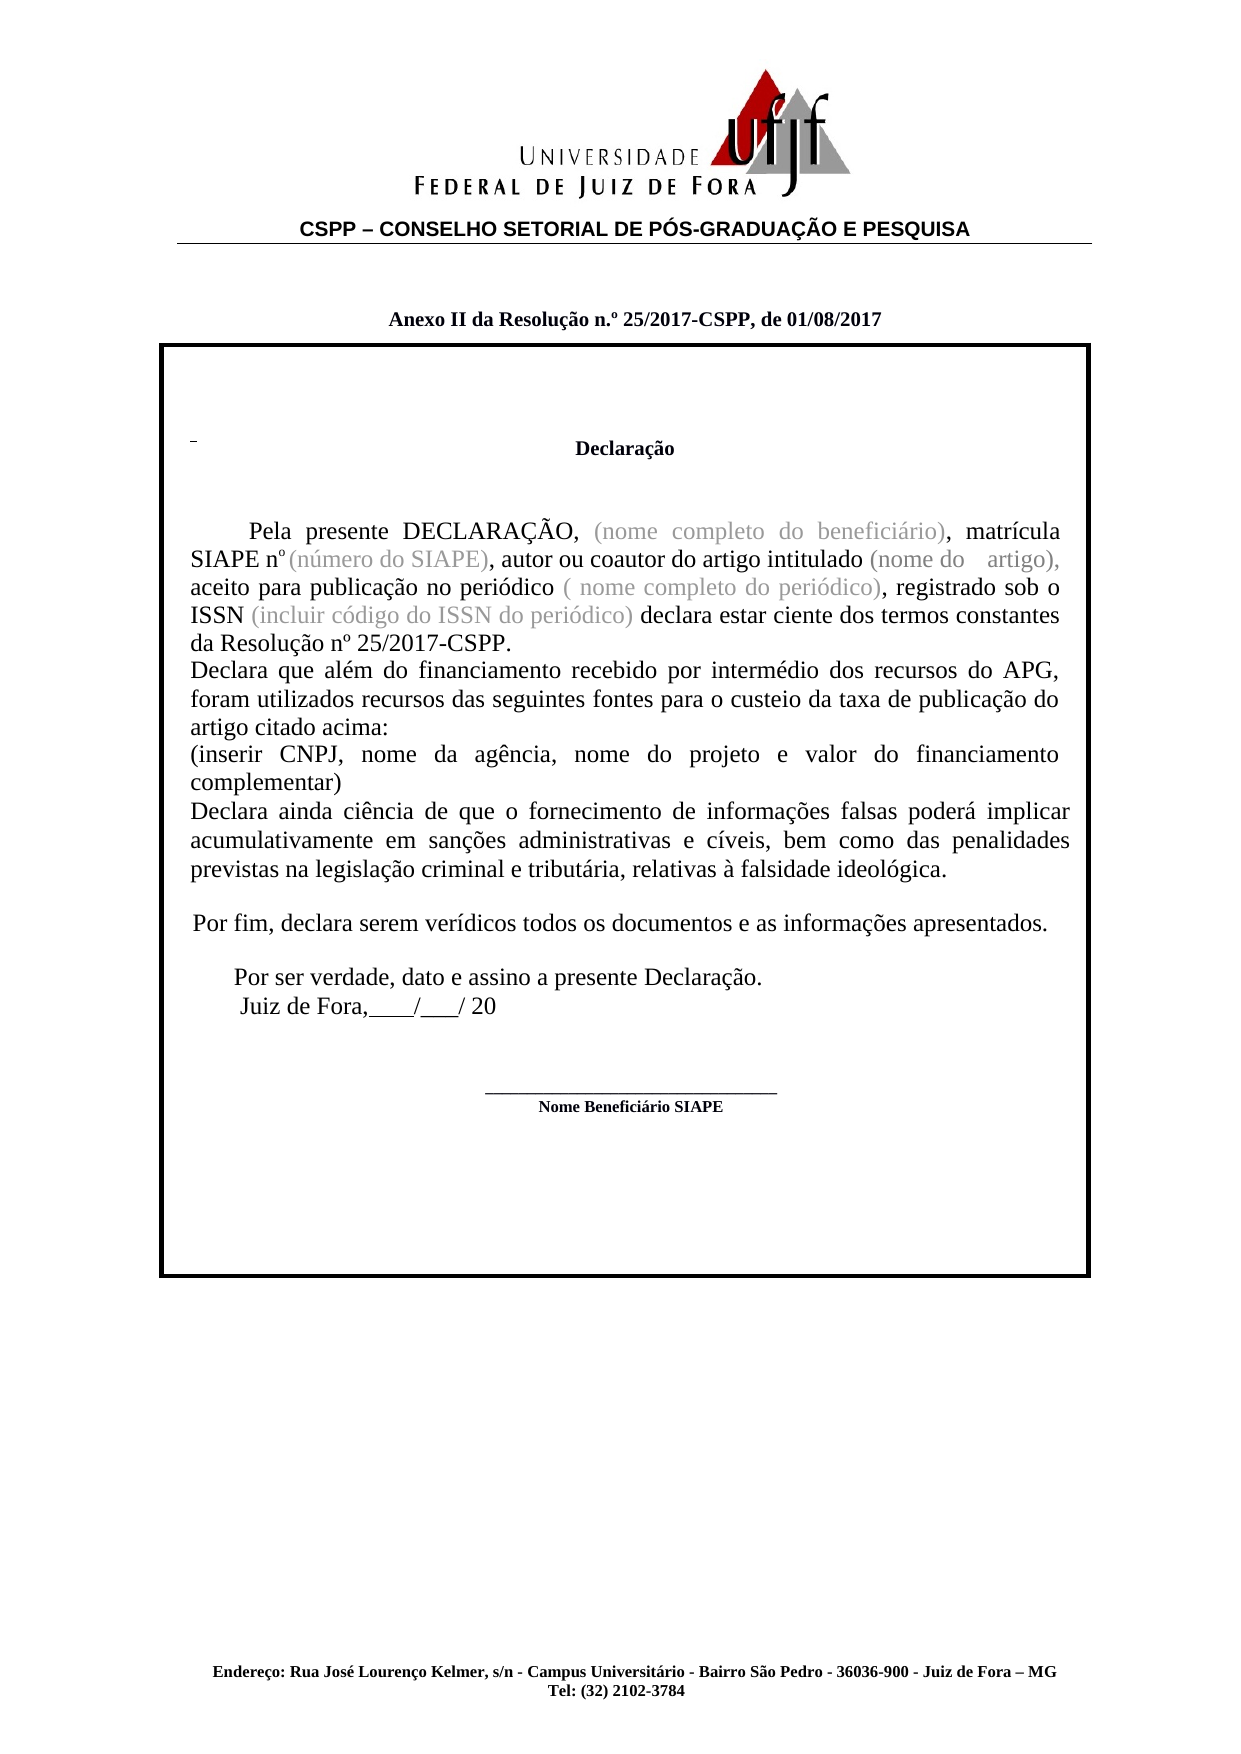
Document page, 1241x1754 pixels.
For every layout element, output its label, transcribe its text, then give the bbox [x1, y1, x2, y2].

text Juiz de Fora, /___/ 20 [234, 991, 785, 1019]
text Por fim, declara serem verídicos todos os documentos e as informações apresentados. [190, 911, 1051, 937]
text Pela presente DECLARAÇÃO, (nome completo do beneficiário), matrícula SIAPE no (número do SIAPE), autor ou coautor do artigo intitulado (nome do artigo), aceito para publicação no periódico ( nome completo do periódico), registrado sob o ISSN (incluir código do ISSN do periódico) declara estar ciente dos termos constantes da Resolução nº 25/2017-CSPP. [190, 517, 1060, 657]
subtitle Anexo II da Resolução n.º 25/2017-CSPP, de 01/08/2017 [177, 307, 1093, 331]
text Por ser verdade, dato e assino a presente Declaração. [234, 962, 785, 991]
text (inserir CNPJ, nome da agência, nome do projeto e valor do financiamento complementar) [190, 740, 1060, 796]
text Declaração [190, 436, 1059, 460]
text Nome Beneficiário SIAPE [403, 1097, 859, 1116]
picture [396, 59, 873, 217]
text ___________________________________ [403, 1077, 859, 1096]
text Declara ainda ciência de que o fornecimento de informações falsas poderá implicar acumulativamente em sanções administrativas e cíveis, bem como das penalidades previstas na legislação criminal e tributária, relativas à falsidade ideológica. [190, 796, 1071, 882]
text Declara que além do financiamento recebido por intermédio dos recursos do APG, foram utilizados recursos das seguintes fontes para o custeio da taxa de publicação do artigo citado acima: [190, 657, 1060, 740]
